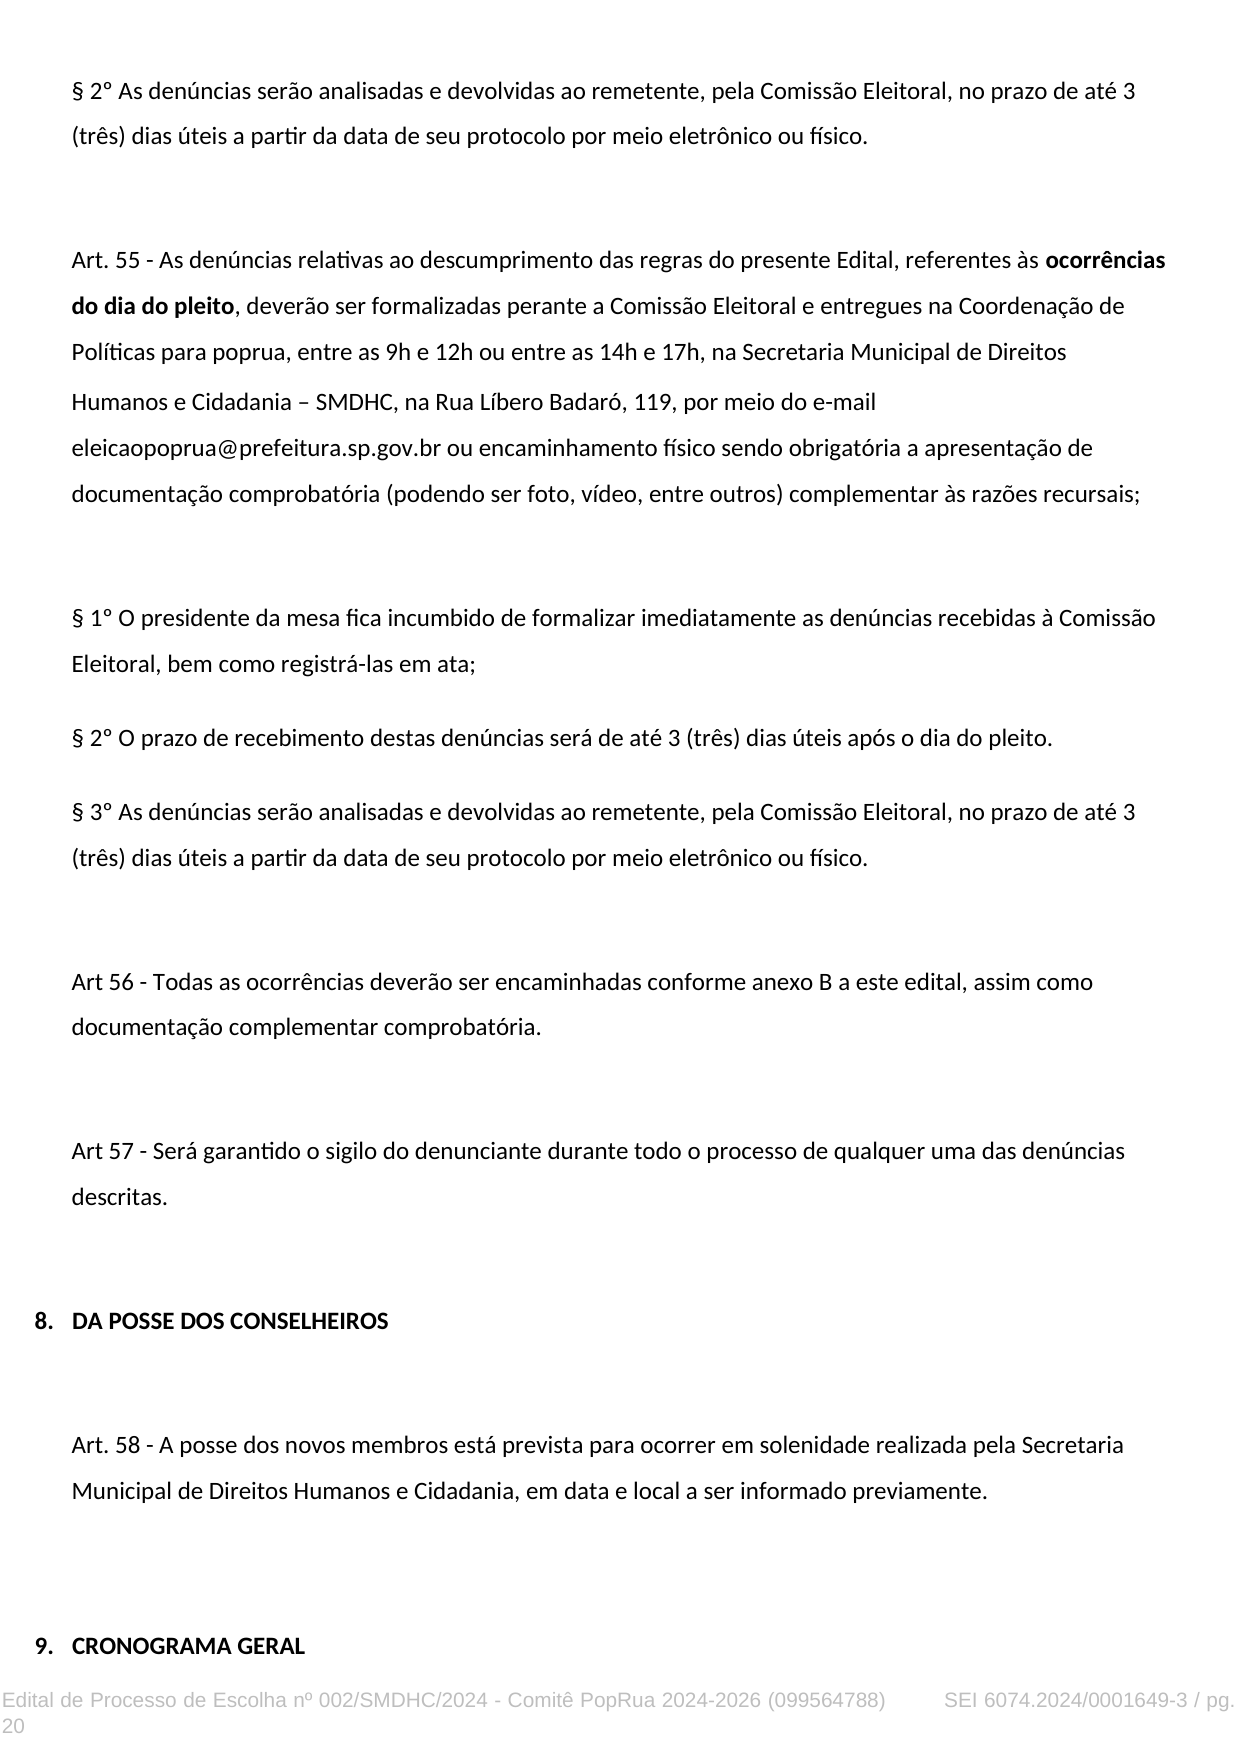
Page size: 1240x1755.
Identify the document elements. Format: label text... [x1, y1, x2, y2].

text Art 57 - Será garantido o sigilo do denunciante durante todo o processo de qualquer uma das denúncias descritas. [71, 1136, 1168, 1211]
list CRONOGRAMA GERAL [34, 1630, 1169, 1661]
list DA POSSE DOS CONSELHEIROS [34, 1305, 1169, 1336]
text § 1º O presidente da mesa fica incumbido de formalizar imediatamente as denúncias recebidas à Comissão [71, 602, 1168, 633]
text Políticas para poprua, entre as 9h e 12h ou entre as 14h e 17h, na Secretaria Municipal de Direitos [71, 336, 1168, 366]
text Eleitoral, bem como registrá-las em ata; [71, 648, 1168, 678]
text § 2º As denúncias serão analisadas e devolvidas ao remetente, pela Comissão Eleitoral, no prazo de até 3 (três) dias úteis a partir da data de seu protocolo por meio eletrônico ou físico. [71, 75, 1168, 151]
text Humanos e Cidadania – SMDHC, na Rua Líbero Badaró, 119, por meio do e-mail [71, 387, 1168, 417]
text Art. 58 - A posse dos novos membros está prevista para ocorrer em solenidade realizada pela Secretaria Municipal de Direitos Humanos e Cidadania, em data e local a ser informado previamente. [71, 1429, 1168, 1506]
text Art. 55 - As denúncias relativas ao descumprimento das regras do presente Edital, referentes às ocorrências do dia do pleito, deverão ser formalizadas perante a Comissão Eleitoral e entregues na Coordenação de [71, 244, 1168, 321]
text § 3º As denúncias serão analisadas e devolvidas ao remetente, pela Comissão Eleitoral, no prazo de até 3 (três) dias úteis a partir da data de seu protocolo por meio eletrônico ou físico. [71, 796, 1168, 872]
text § 2º O prazo de recebimento destas denúncias será de até 3 (três) dias úteis após o dia do pleito. [71, 722, 1168, 753]
text eleicaopoprua@prefeitura.sp.gov.br ou encaminhamento físico sendo obrigatória a apresentação de documentação comprobatória (podendo ser foto, vídeo, entre outros) complementar às razões recursais; [71, 432, 1168, 508]
text Art 56 - Todas as ocorrências deverão ser encaminhadas conforme anexo B a este edital, assim como documentação complementar comprobatória. [71, 966, 1168, 1042]
